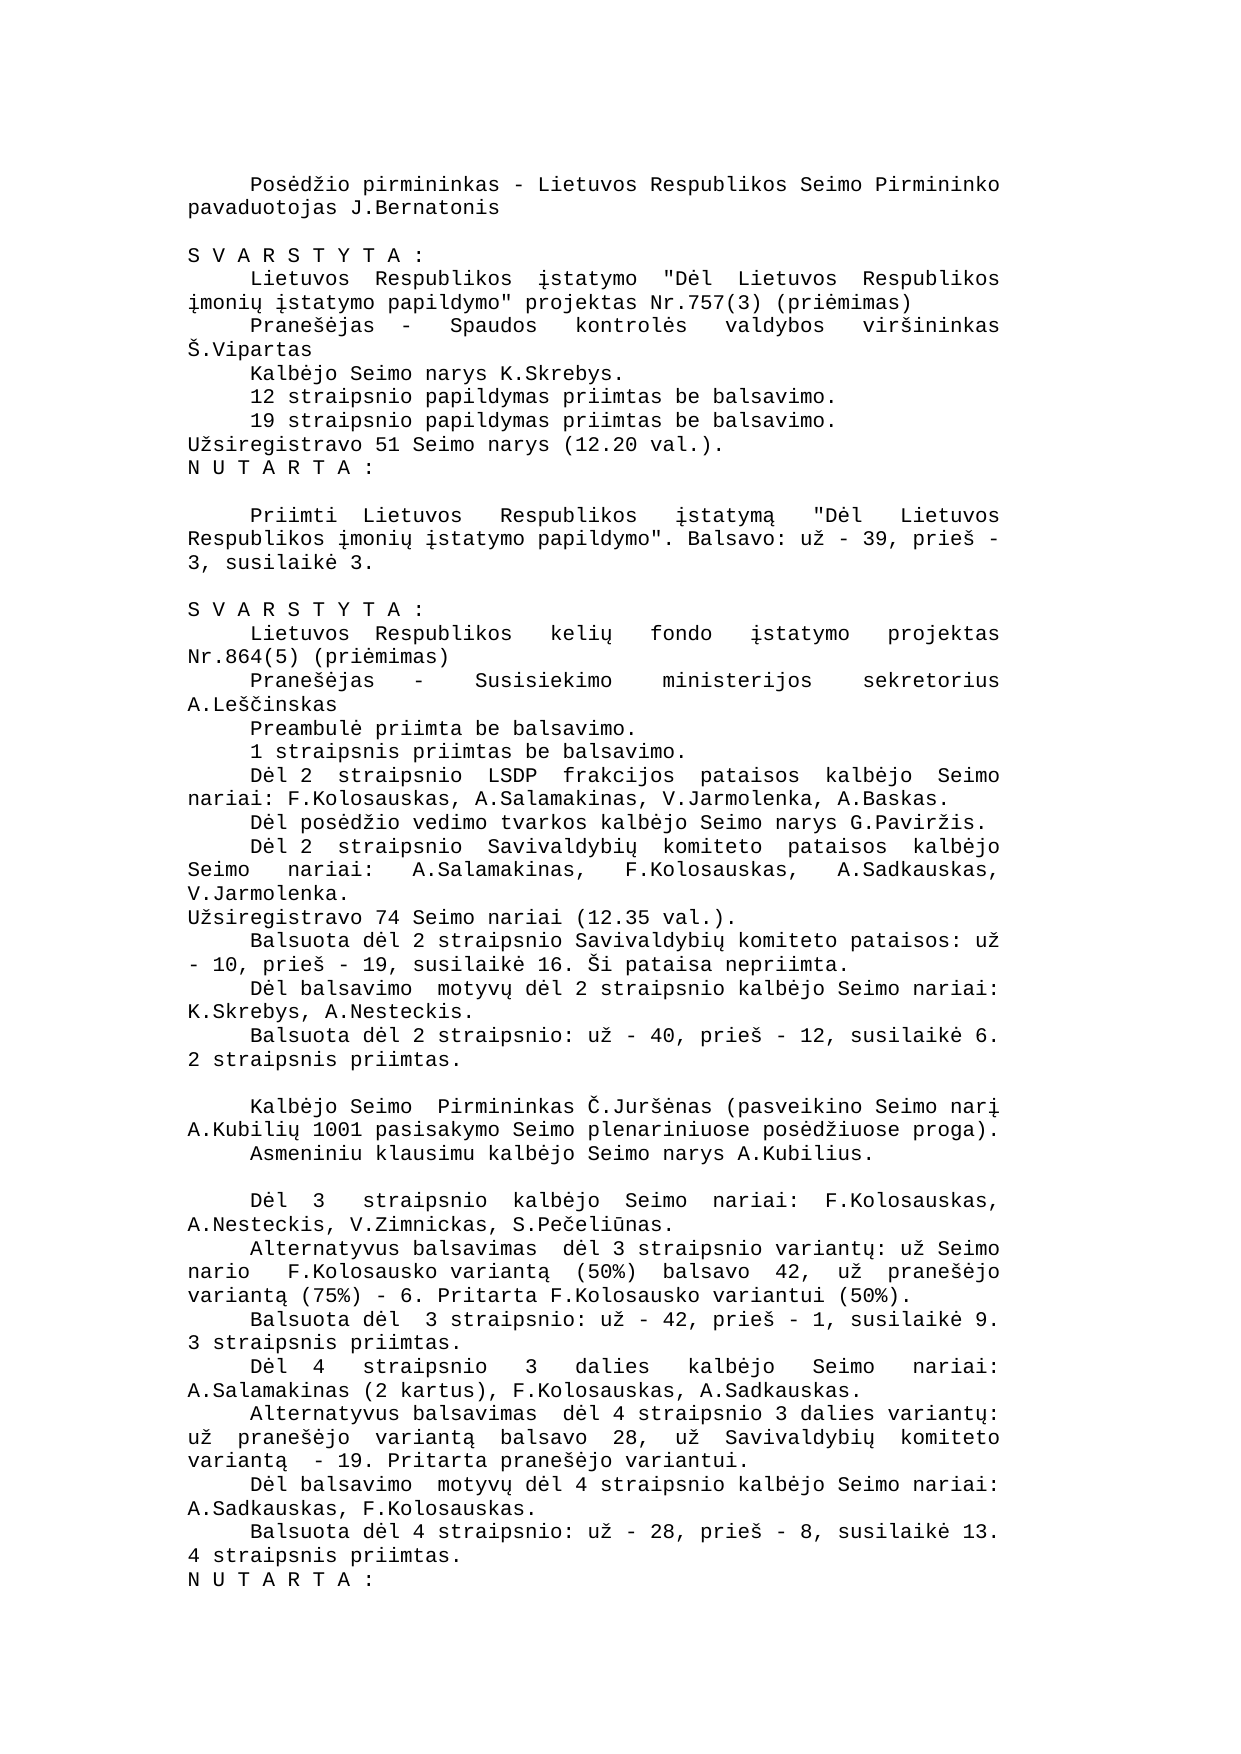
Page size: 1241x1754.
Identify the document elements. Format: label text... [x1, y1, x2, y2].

text Užsiregistravo 51 Seimo narys (12.20 val.). [187, 434, 1053, 457]
text nario F.Kolosausko variantą (50%) balsavo 42, už pranešėjo [187, 1261, 1053, 1285]
text A.Leščinskas [187, 694, 1053, 717]
text Asmeniniu klausimu kalbėjo Seimo narys A.Kubilius. [187, 1143, 1053, 1167]
text variantą (75%) - 6. Pritarta F.Kolosausko variantui (50%). [187, 1285, 1053, 1309]
text 12 straipsnio papildymas priimtas be balsavimo. [187, 386, 1053, 410]
text Š.Vipartas [187, 339, 1053, 363]
text Pranešėjas - Spaudos kontrolės valdybos viršininkas [187, 316, 1053, 339]
text Dėl 2 straipsnio LSDP frakcijos pataisos kalbėjo Seimo [187, 765, 1053, 788]
text 3, susilaikė 3. [187, 552, 1053, 576]
text variantą - 19. Pritarta pranešėjo variantui. [187, 1451, 1053, 1474]
text Kalbėjo Seimo Pirmininkas Č.Juršėnas (pasveikino Seimo narį [187, 1096, 1053, 1119]
text K.Skrebys, A.Nesteckis. [187, 1001, 1053, 1025]
text Priimti Lietuvos Respublikos įstatymą "Dėl Lietuvos [187, 505, 1053, 528]
text N U T A R T A : [187, 457, 1053, 481]
text S V A R S T Y T A : [187, 599, 1053, 623]
text Dėl 3 straipsnio kalbėjo Seimo nariai: F.Kolosauskas, [187, 1190, 1053, 1214]
text nariai: F.Kolosauskas, A.Salamakinas, V.Jarmolenka, A.Baskas. [187, 788, 1053, 812]
text Kalbėjo Seimo narys K.Skrebys. [187, 363, 1053, 386]
text Dėl posėdžio vedimo tvarkos kalbėjo Seimo narys G.Paviržis. [187, 812, 1053, 836]
text Dėl balsavimo motyvų dėl 2 straipsnio kalbėjo Seimo nariai: [187, 978, 1053, 1001]
text Balsuota dėl 2 straipsnio: už - 40, prieš - 12, susilaikė 6. [187, 1025, 1053, 1048]
text N U T A R T A : [187, 1569, 1053, 1592]
text Balsuota dėl 4 straipsnio: už - 28, prieš - 8, susilaikė 13. [187, 1521, 1053, 1545]
text - 10, prieš - 19, susilaikė 16. Ši pataisa nepriimta. [187, 954, 1053, 978]
text Seimo nariai: A.Salamakinas, F.Kolosauskas, A.Sadkauskas, [187, 859, 1053, 883]
text įmonių įstatymo papildymo" projektas Nr.757(3) (priėmimas) [187, 292, 1053, 316]
text Nr.864(5) (priėmimas) [187, 647, 1053, 670]
text Respublikos įmonių įstatymo papildymo". Balsavo: už - 39, prieš - [187, 528, 1053, 552]
text Posėdžio pirmininkas - Lietuvos Respublikos Seimo Pirmininko [187, 174, 1053, 197]
text 3 straipsnis priimtas. [187, 1332, 1053, 1356]
text V.Jarmolenka. [187, 883, 1053, 907]
text A.Sadkauskas, F.Kolosauskas. [187, 1498, 1053, 1521]
text Dėl balsavimo motyvų dėl 4 straipsnio kalbėjo Seimo nariai: [187, 1474, 1053, 1498]
text pavaduotojas J.Bernatonis [187, 197, 1053, 221]
text už pranešėjo variantą balsavo 28, už Savivaldybių komiteto [187, 1427, 1053, 1451]
text A.Kubilių 1001 pasisakymo Seimo plenariniuose posėdžiuose proga). [187, 1119, 1053, 1143]
text Dėl 4 straipsnio 3 dalies kalbėjo Seimo nariai: [187, 1356, 1053, 1379]
text Preambulė priimta be balsavimo. [187, 717, 1053, 741]
text 2 straipsnis priimtas. [187, 1048, 1053, 1072]
text Alternatyvus balsavimas dėl 3 straipsnio variantų: už Seimo [187, 1238, 1053, 1261]
text Dėl 2 straipsnio Savivaldybių komiteto pataisos kalbėjo [187, 836, 1053, 859]
text Lietuvos Respublikos kelių fondo įstatymo projektas [187, 623, 1053, 647]
text Užsiregistravo 74 Seimo nariai (12.35 val.). [187, 907, 1053, 930]
text Balsuota dėl 3 straipsnio: už - 42, prieš - 1, susilaikė 9. [187, 1309, 1053, 1332]
text 4 straipsnis priimtas. [187, 1545, 1053, 1569]
text 19 straipsnio papildymas priimtas be balsavimo. [187, 410, 1053, 434]
text S V A R S T Y T A : [187, 244, 1053, 268]
text 1 straipsnis priimtas be balsavimo. [187, 741, 1053, 765]
text A.Nesteckis, V.Zimnickas, S.Pečeliūnas. [187, 1214, 1053, 1238]
text Balsuota dėl 2 straipsnio Savivaldybių komiteto pataisos: už [187, 930, 1053, 954]
text Alternatyvus balsavimas dėl 4 straipsnio 3 dalies variantų: [187, 1403, 1053, 1427]
text A.Salamakinas (2 kartus), F.Kolosauskas, A.Sadkauskas. [187, 1379, 1053, 1403]
text Lietuvos Respublikos įstatymo "Dėl Lietuvos Respublikos [187, 268, 1053, 292]
text Pranešėjas - Susisiekimo ministerijos sekretorius [187, 670, 1053, 694]
